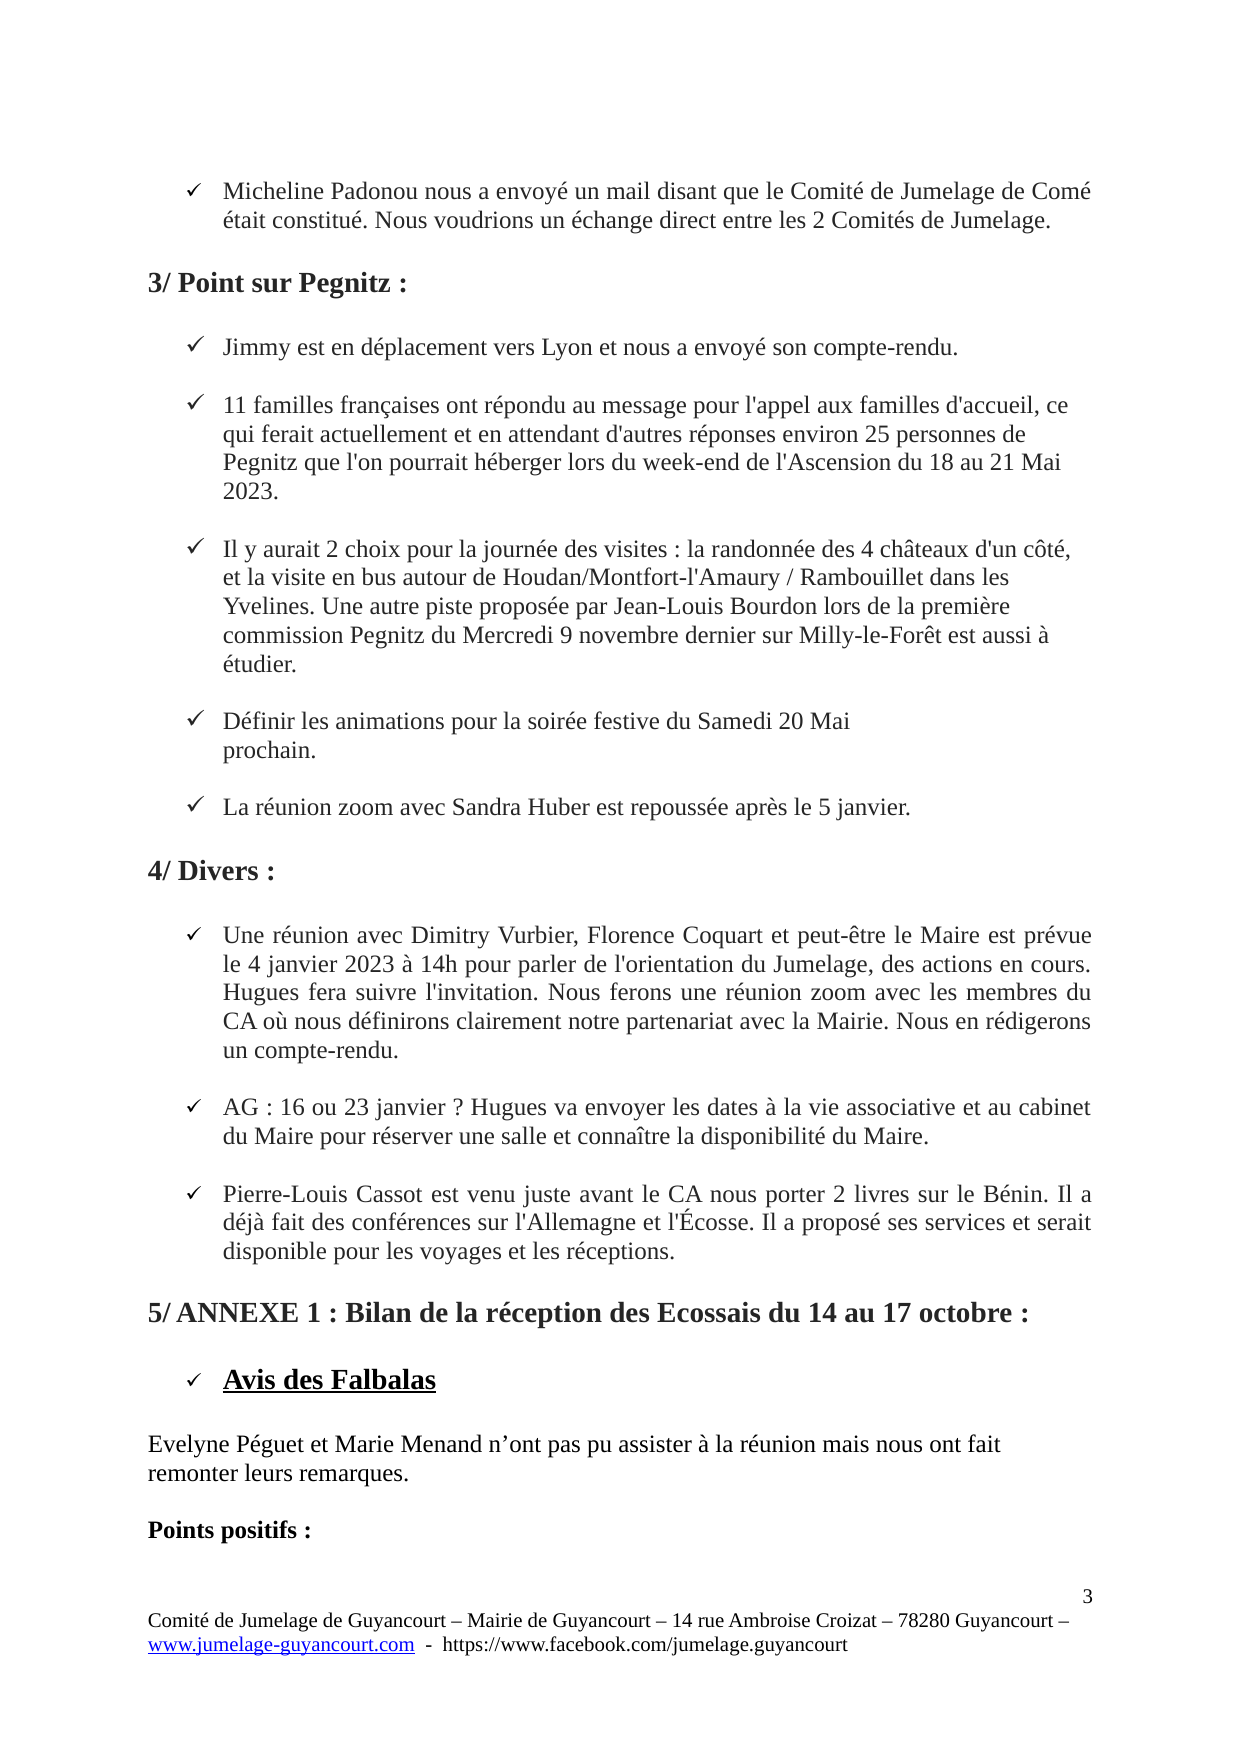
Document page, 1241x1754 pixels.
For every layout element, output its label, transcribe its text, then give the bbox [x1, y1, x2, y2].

text Evelyne Péguet et Marie Menand n’ont pas pu assister à la réunion mais nous ont fait remonter leurs remarques. [148, 1429, 1093, 1487]
list Pierre-Louis Cassot est venu juste avant le CA nous porter 2 livres sur le Bénin. Il a déjà fait des conférences sur l'Allemagne et l'Écosse. Il a proposé ses services et serait disponible pour les voyages et les réceptions. [185, 1179, 1093, 1265]
list Avis des Falbalas [185, 1362, 1093, 1396]
text Points positifs : [148, 1515, 1093, 1544]
list Il y aurait 2 choix pour la journée des visites : la randonnée des 4 châteaux d'un côté, et la visite en bus autour de Houdan/Montfort-l'Amaury / Rambouillet dans les Yvelines. Une autre piste proposée par Jean-Louis Bourdon lors de la première commission Pegnitz du Mercredi 9 novembre dernier sur Milly-le-Forêt est aussi à étudier. [185, 534, 1093, 677]
list Une réunion avec Dimitry Vurbier, Florence Coquart et peut-être le Maire est prévue le 4 janvier 2023 à 14h pour parler de l'orientation du Jumelage, des actions en cours. Hugues fera suivre l'invitation. Nous ferons une réunion zoom avec les membres du CA où nous définirons clairement notre partenariat avec la Mairie. Nous en rédigerons un compte-rendu. [185, 920, 1093, 1064]
list 4/ Divers : [148, 853, 1093, 886]
list Micheline Padonou nous a envoyé un mail disant que le Comité de Jumelage de Comé était constitué. Nous voudrions un échange direct entre les 2 Comités de Jumelage. [185, 176, 1093, 234]
list 11 familles françaises ont répondu au message pour l'appel aux familles d'accueil, ce qui ferait actuellement et en attendant d'autres réponses environ 25 personnes de Pegnitz que l'on pourrait héberger lors du week-end de l'Ascension du 18 au 21 Mai 2023. [185, 390, 1093, 505]
list Jimmy est en déplacement vers Lyon et nous a envoyé son compte-rendu. [185, 332, 1093, 361]
list 3/ Point sur Pegnitz : [148, 265, 1093, 299]
list 5/ ANNEXE 1 : Bilan de la réception des Ecossais du 14 au 17 octobre : [148, 1295, 1093, 1328]
list Définir les animations pour la soirée festive du Samedi 20 Mai prochain. [185, 706, 1093, 764]
list La réunion zoom avec Sandra Huber est repoussée après le 5 janvier. [185, 792, 1093, 821]
list AG : 16 ou 23 janvier ? Hugues va envoyer les dates à la vie associative et au cabinet du Maire pour réserver une salle et connaître la disponibilité du Maire. [185, 1092, 1093, 1150]
